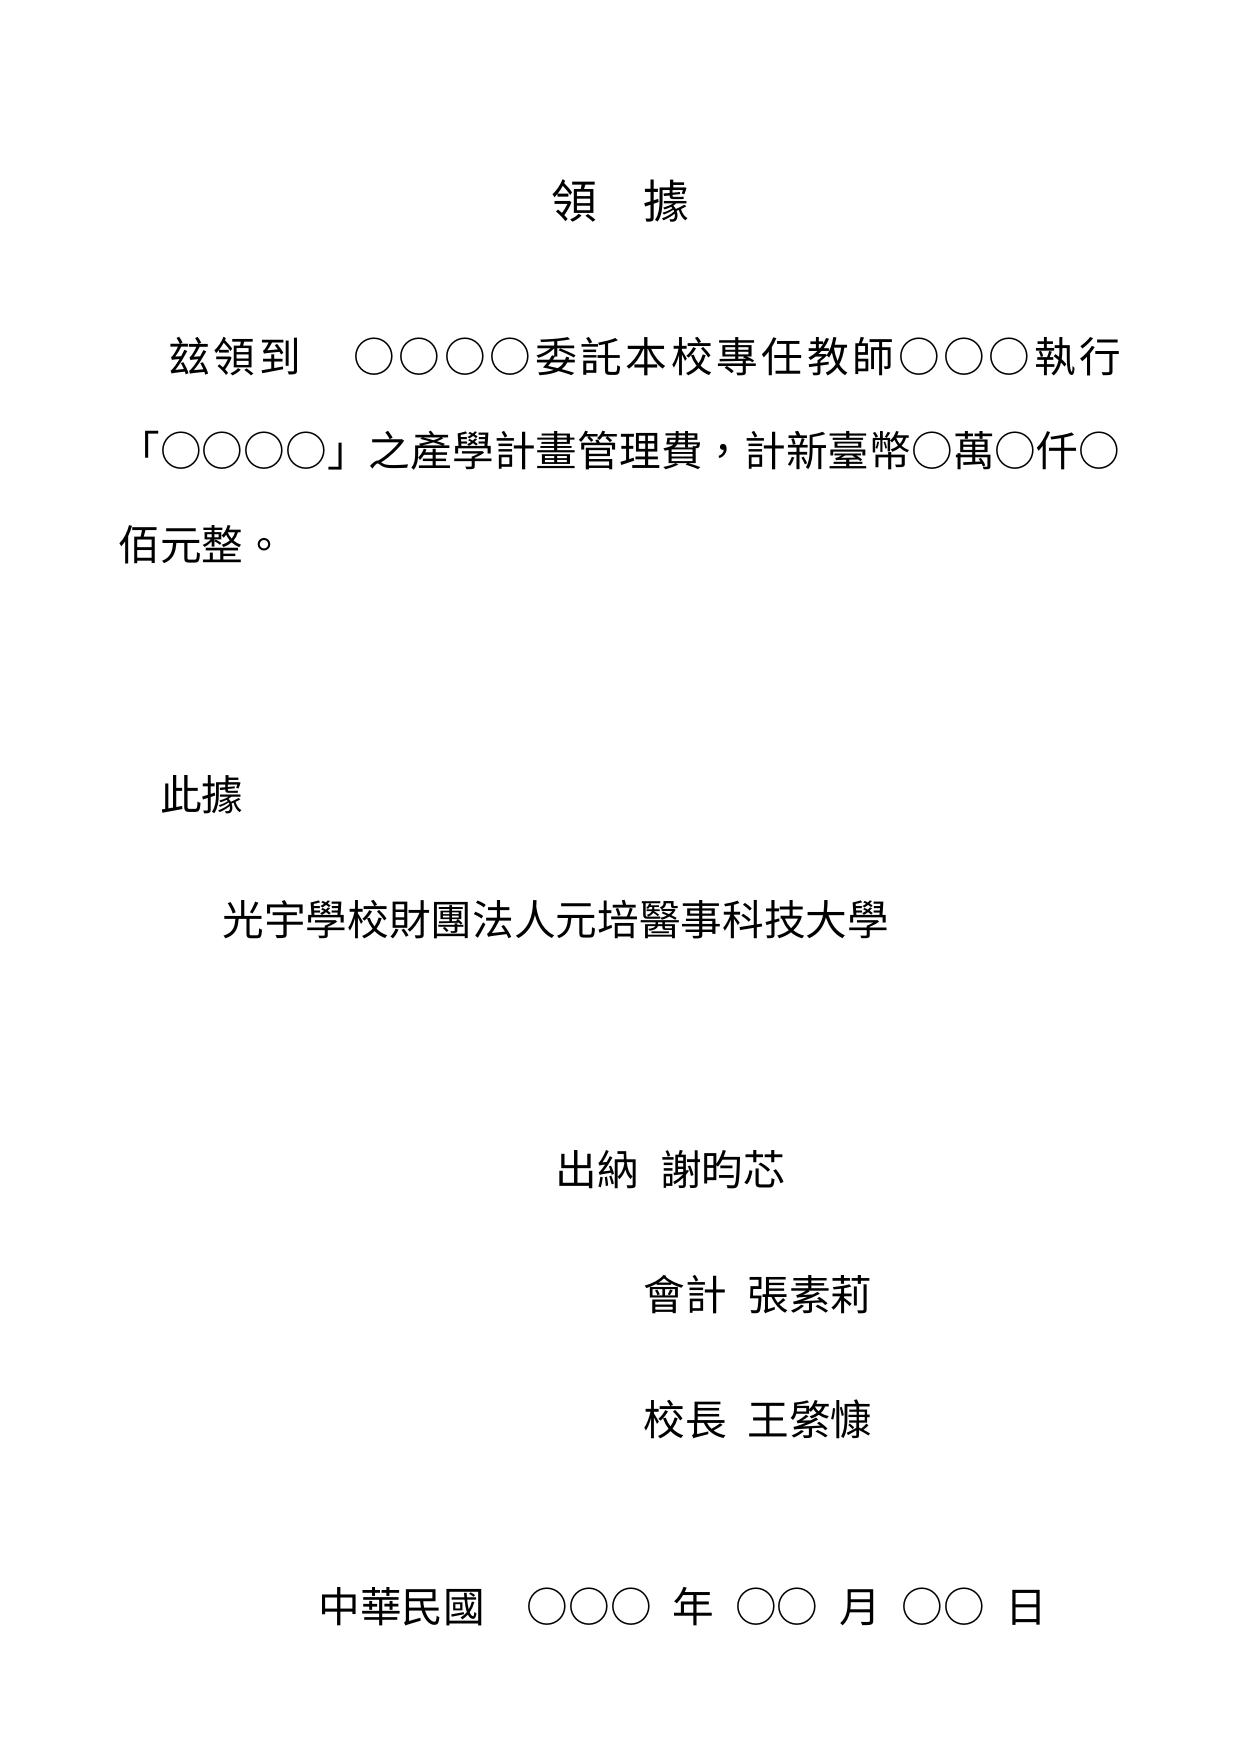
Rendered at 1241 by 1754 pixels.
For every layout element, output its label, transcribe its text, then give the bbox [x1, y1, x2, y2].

text 校長 王綮慷 [118, 1375, 1122, 1438]
text 玆領到 ○○○○委託本校專任教師○○○執行「○○○○」之產學計畫管理費，計新臺幣○萬○仟○佰元整。 [118, 313, 1122, 563]
text 光宇學校財團法人元培醫事科技大學 [118, 875, 1122, 938]
text 領 據 [118, 125, 1122, 250]
text 出納 謝昀芯 [118, 1125, 1122, 1188]
text 中華民國 ○○○ 年 ○○ 月 ○○ 日 [118, 1563, 1122, 1625]
text 會計 張素莉 [118, 1250, 1122, 1313]
text 此據 [118, 750, 1122, 813]
